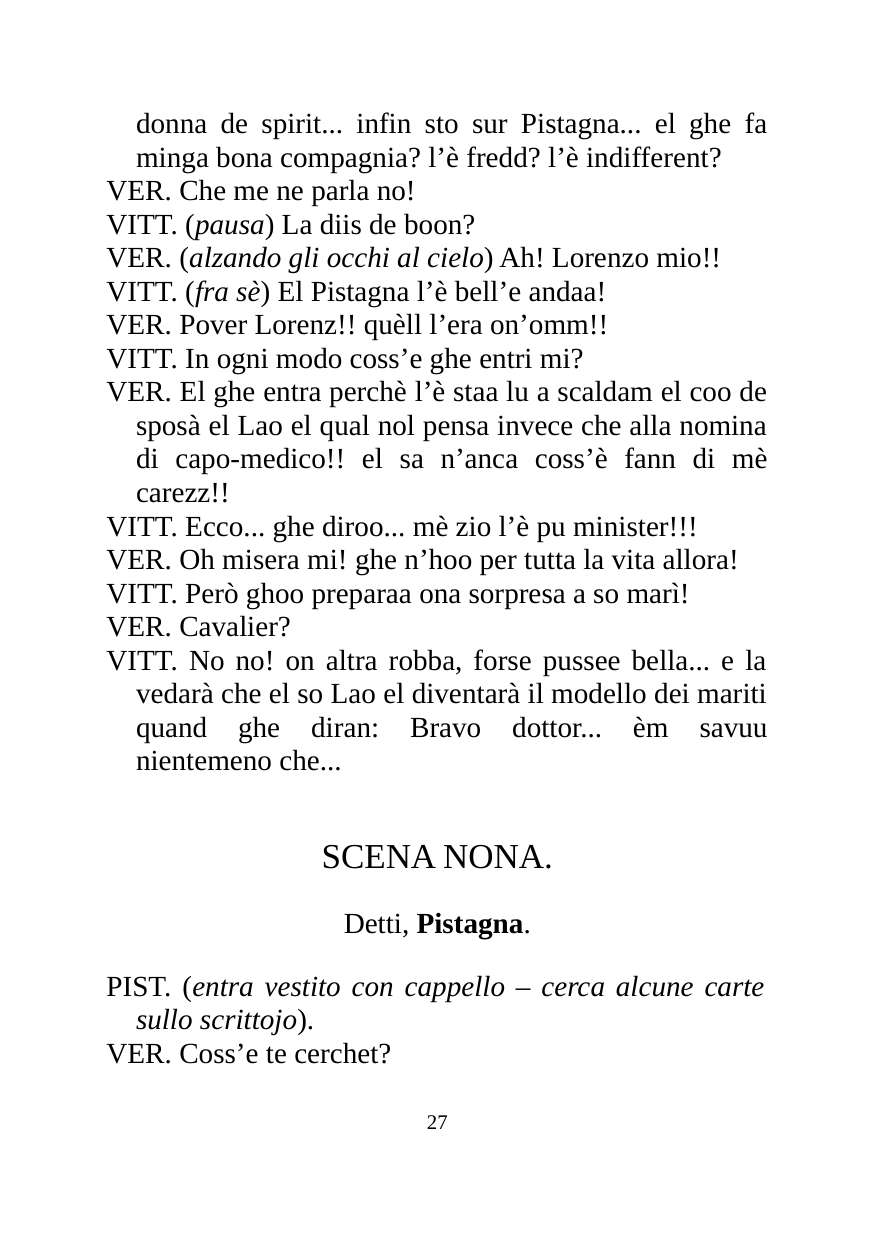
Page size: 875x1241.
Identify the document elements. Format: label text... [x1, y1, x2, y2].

text VER. (alzando gli occhi al cielo) Ah! Lorenzo mio!! [106, 240, 768, 274]
text PIST. (entra vestito con cappello – cerca alcune carte sullo scrittojo). [106, 969, 768, 1036]
text VITT. (fra sè) El Pistagna l’è bell’e andaa! [106, 274, 768, 307]
text VITT. No no! on altra robba, forse pussee bella... e la vedarà che el so Lao el diventarà il modello dei mariti quand ghe diran: Bravo dottor... èm savuu nientemeno che... [106, 643, 768, 777]
text VER. Cavalier? [106, 609, 768, 643]
text Detti, Pistagna. [106, 906, 768, 939]
text VITT. (pausa) La diis de boon? [106, 207, 768, 240]
subtitle SCENA NONA. [106, 836, 768, 876]
text VER. Oh misera mi! ghe n’hoo per tutta la vita allora! [106, 542, 768, 576]
text VITT. Però ghoo preparaa ona sorpresa a so marì! [106, 576, 768, 609]
text VITT. Ecco... ghe diroo... mè zio l’è pu minister!!! [106, 509, 768, 542]
text VITT. In ogni modo coss’e ghe entri mi? [106, 341, 768, 374]
text donna de spirit... infin sto sur Pistagna... el ghe fa minga bona compagnia? l’è fredd? l’è indifferent? [106, 106, 768, 173]
text VER. Pover Lorenz!! quèll l’era on’omm!! [106, 307, 768, 341]
text VER. El ghe entra perchè l’è staa lu a scaldam el coo de sposà el Lao el qual nol pensa invece che alla nomina di capo-medico!! el sa n’anca coss’è fann di mè carezz!! [106, 374, 768, 509]
text VER. Che me ne parla no! [106, 173, 768, 207]
text VER. Coss’e te cerchet? [106, 1036, 768, 1069]
